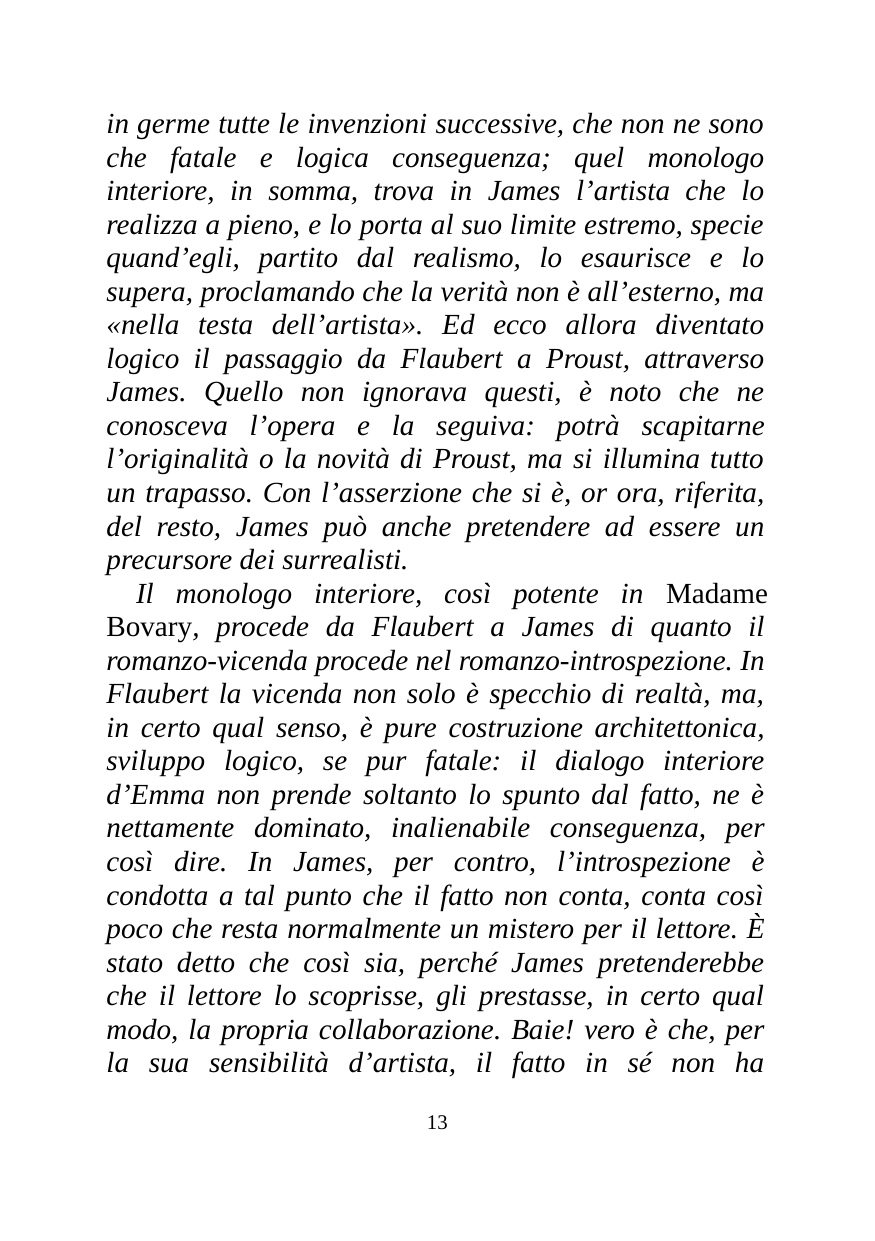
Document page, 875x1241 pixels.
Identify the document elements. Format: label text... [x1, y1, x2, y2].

text Il monologo interiore, così potente in Madame Bovary, procede da Flaubert a James di quanto il romanzo-vicenda procede nel romanzo-introspezione. In Flaubert la vicenda non solo è specchio di realtà, ma, in certo qual senso, è pure costruzione architettonica, sviluppo logico, se pur fatale: il dialogo interiore d’Emma non prende soltanto lo spunto dal fatto, ne è nettamente dominato, inalienabile conseguenza, per così dire. In James, per contro, l’introspezione è condotta a tal punto che il fatto non conta, conta così poco che resta normalmente un mistero per il lettore. È stato detto che così sia, perché James pretenderebbe che il lettore lo scoprisse, gli prestasse, in certo qual modo, la propria collaborazione. Baie! vero è che, per la sua sensibilità d’artista, il fatto in sé non ha [106, 576, 768, 1079]
text in germe tutte le invenzioni successive, che non ne sono che fatale e logica conseguenza; quel monologo interiore, in somma, trova in James l’artista che lo realizza a pieno, e lo porta al suo limite estremo, specie quand’egli, partito dal realismo, lo esaurisce e lo supera, proclamando che la verità non è all’esterno, ma «nella testa dell’artista». Ed ecco allora diventato logico il passaggio da Flaubert a Proust, attraverso James. Quello non ignorava questi, è noto che ne conosceva l’opera e la seguiva: potrà scapitarne l’originalità o la novità di Proust, ma si illumina tutto un trapasso. Con l’asserzione che si è, or ora, riferita, del resto, James può anche pretendere ad essere un precursore dei surrealisti. [106, 106, 768, 576]
